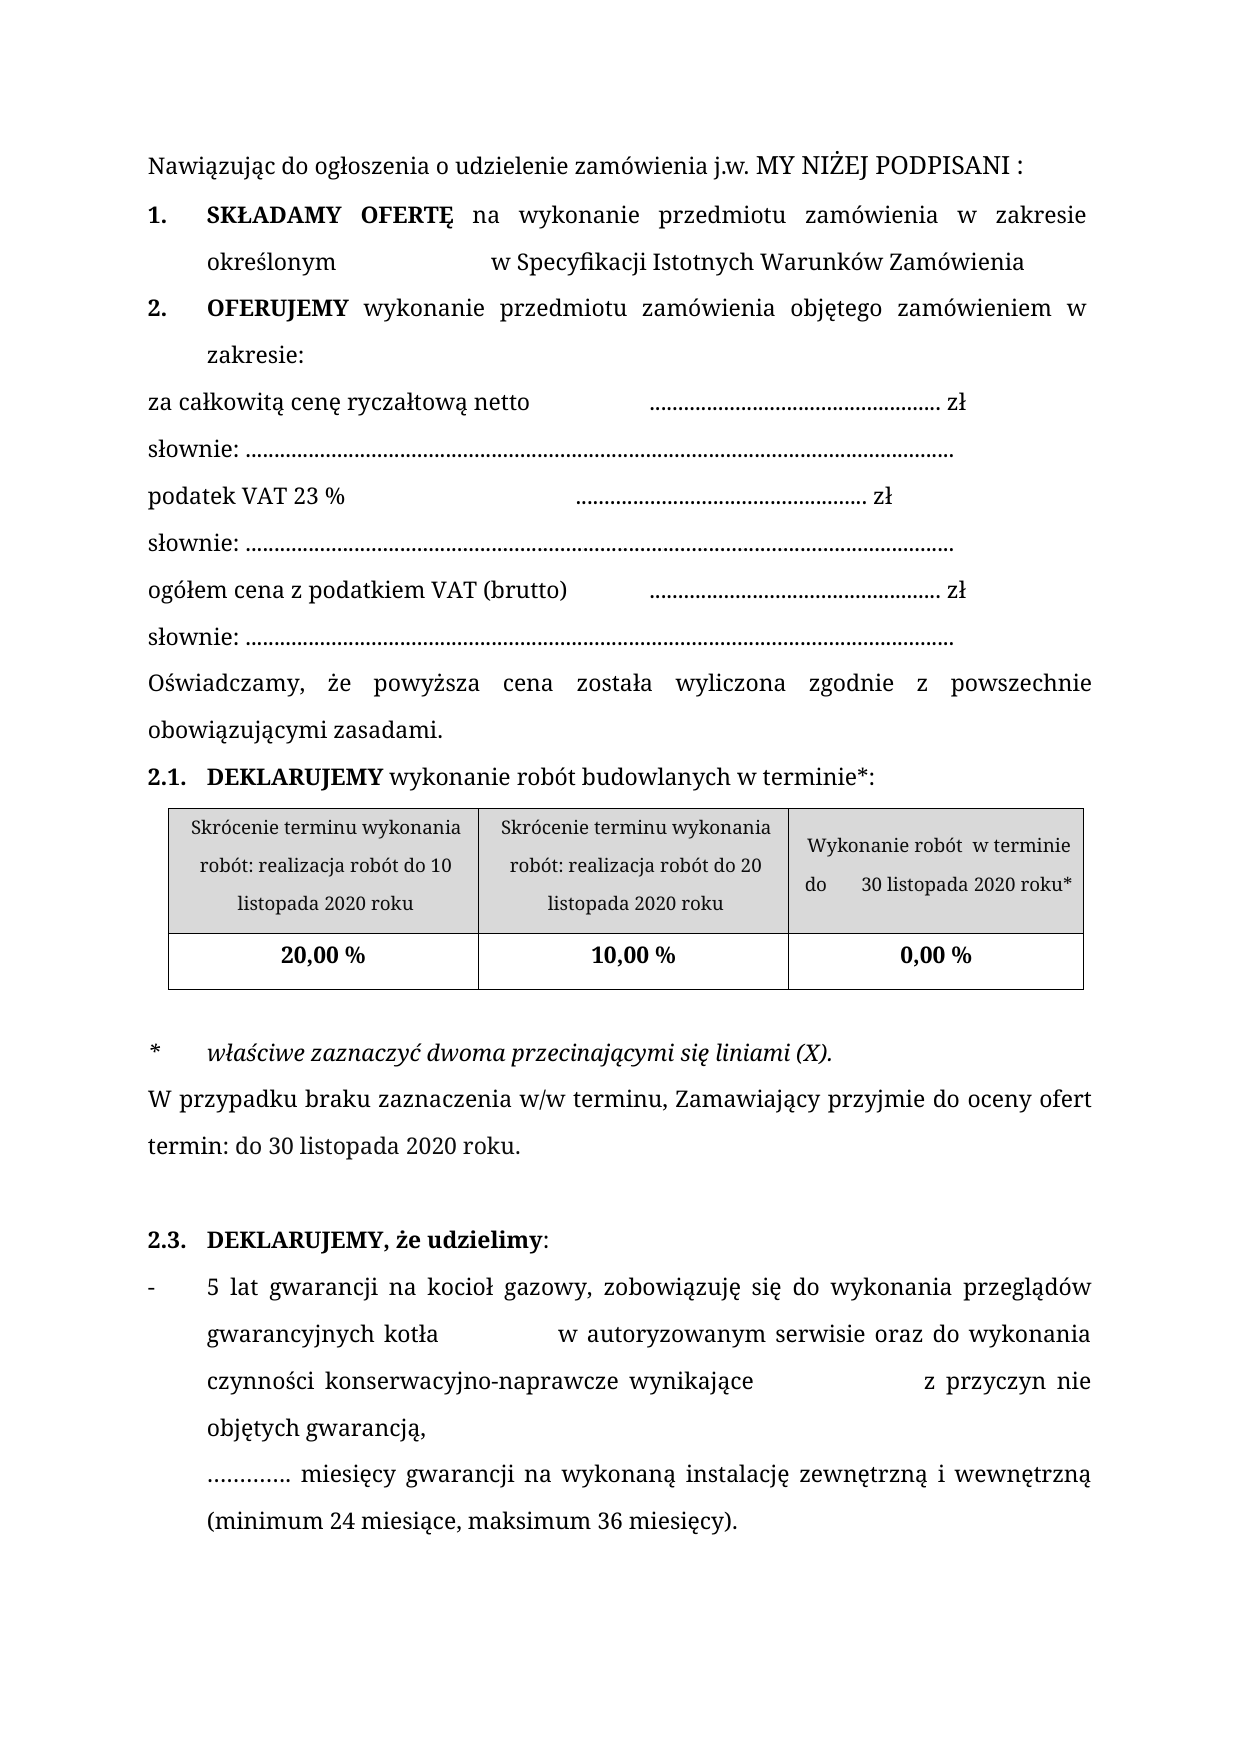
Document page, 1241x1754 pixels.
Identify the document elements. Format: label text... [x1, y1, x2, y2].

text W przypadku braku zaznaczenia w/w terminu, Zamawiający przyjmie do oceny ofert termin: do 30 listopada 2020 roku. [148, 1083, 1093, 1161]
text ogółem cena z podatkiem VAT (brutto) ................................................... zł [148, 574, 1088, 605]
list SKŁADAMY OFERTĘ na wykonanie przedmiotu zamówienia w zakresie określonym w Specyfikacji Istotnych Warunków Zamówienia [148, 199, 1087, 277]
table_header Skrócenie terminu wykonania robót: realizacja robót do 20 listopada 2020 roku [479, 809, 788, 933]
text * właściwe zaznaczyć dwoma przecinającymi się liniami (X). [148, 1036, 1093, 1068]
table_header Skrócenie terminu wykonania robót: realizacja robót do 10 listopada 2020 roku [169, 809, 478, 933]
text słownie: ............................................................................................................................ [148, 527, 1087, 558]
text za całkowitą cenę ryczałtową netto ................................................... zł [148, 386, 1086, 417]
text podatek VAT 23 % ................................................... zł [148, 480, 1088, 511]
text 2.1. DEKLARUJEMY wykonanie robót budowlanych w terminie*: [148, 761, 1085, 792]
text słownie: ............................................................................................................................ [148, 433, 1087, 464]
table_header Wykonanie robót w terminie do 30 listopada 2020 roku* [789, 809, 1083, 933]
text Oświadczamy, że powyższa cena została wyliczona zgodnie z powszechnie obowiązującymi zasadami. [148, 667, 1093, 746]
table_cell 10,00 % [479, 934, 788, 989]
text Nawiązując do ogłoszenia o udzielenie zamówienia j.w. MY NIŻEJ PODPISANI : [148, 148, 1093, 182]
table_cell 20,00 % [169, 934, 478, 989]
list OFERUJEMY wykonanie przedmiotu zamówienia objętego zamówieniem w zakresie: [148, 292, 1087, 371]
text - 5 lat gwarancji na kocioł gazowy, zobowiązuję się do wykonania przeglądów gwarancyjnych kotła w autoryzowanym serwisie oraz do wykonania czynności konserwacyjno-naprawcze wynikające z przyczyn nie objętych gwarancją, [148, 1271, 1093, 1443]
text …………. miesięcy gwarancji na wykonaną instalację zewnętrzną i wewnętrzną (minimum 24 miesiące, maksimum 36 miesięcy). [148, 1458, 1093, 1536]
table_cell 0,00 % [789, 934, 1083, 989]
text słownie: ............................................................................................................................ [148, 621, 1087, 652]
text 2.3. DEKLARUJEMY, że udzielimy: [148, 1224, 1093, 1255]
